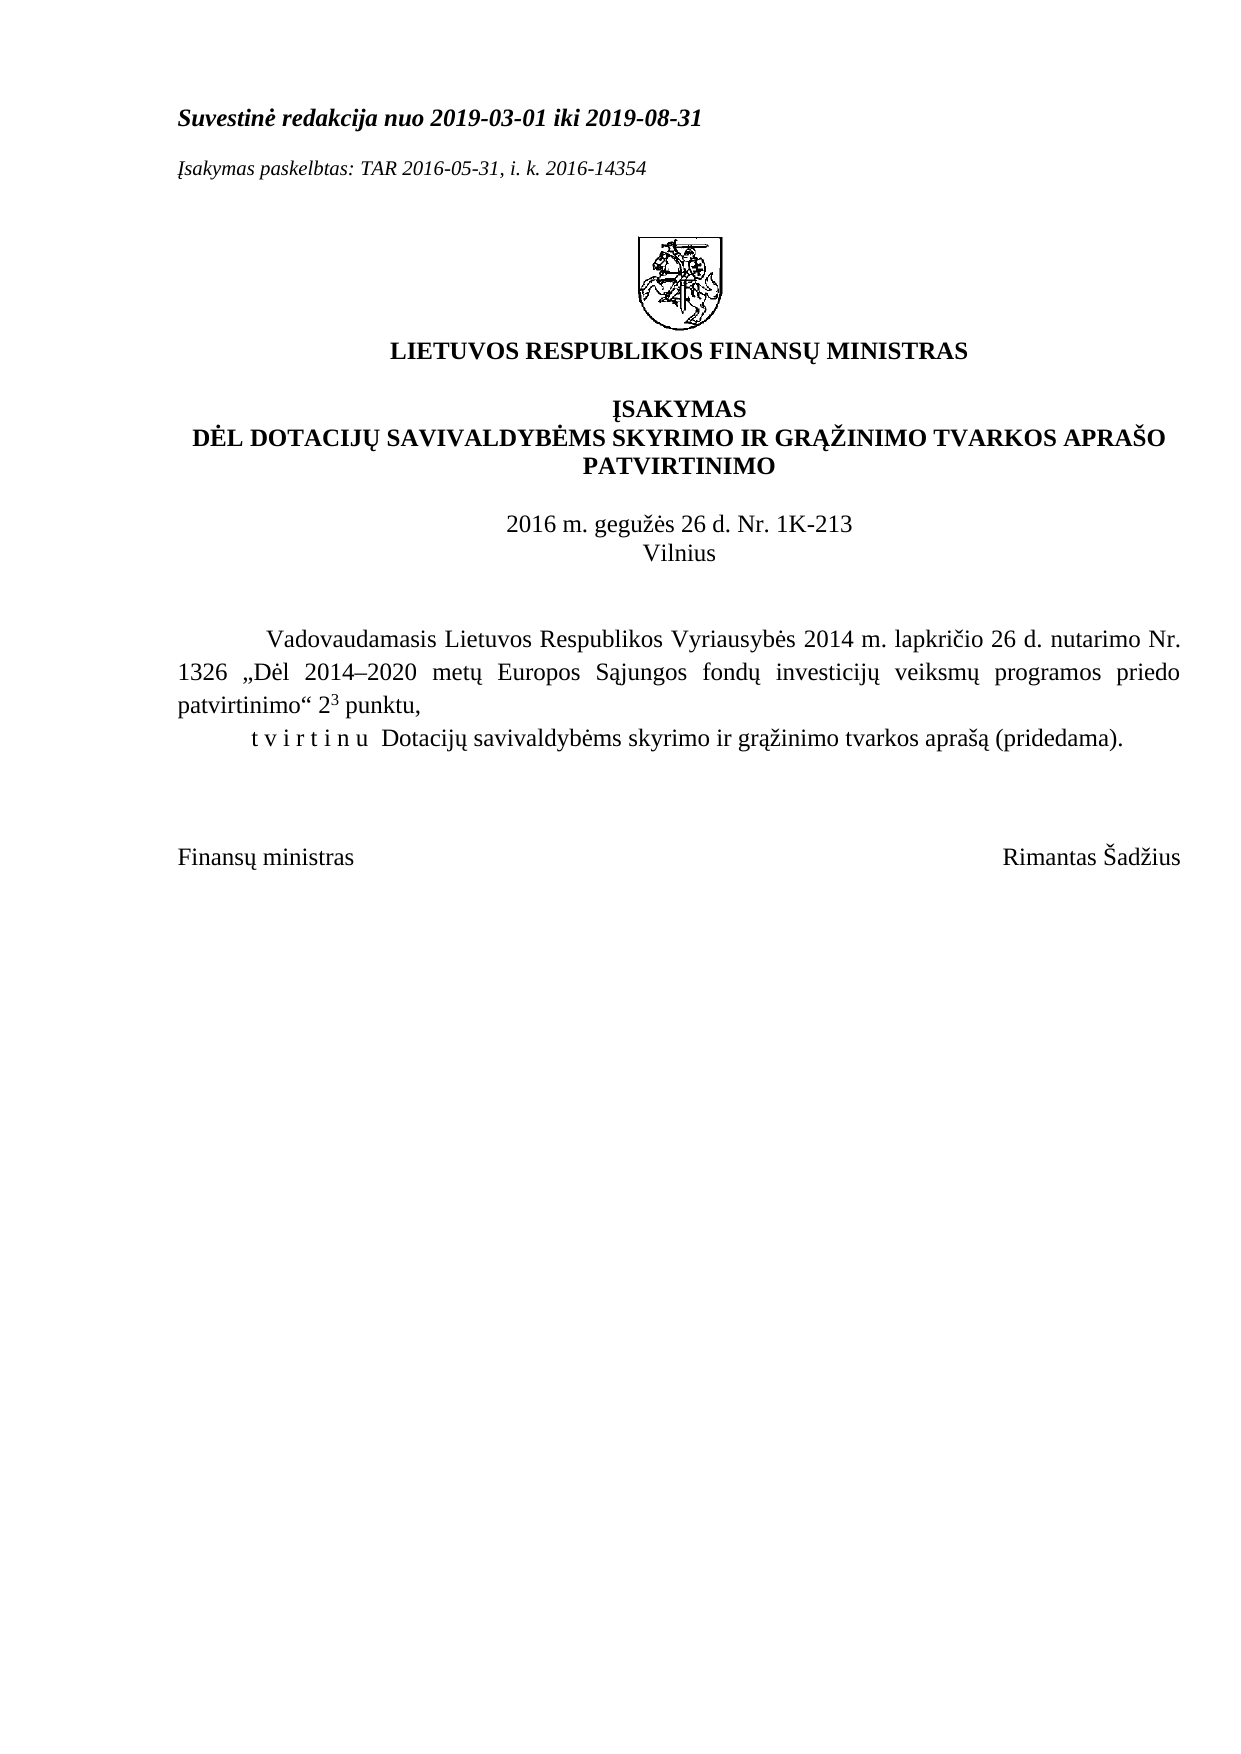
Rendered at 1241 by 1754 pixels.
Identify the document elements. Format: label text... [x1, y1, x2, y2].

text ĮSAKYMAS [177, 394, 1181, 423]
text tvirtinu Dotacijų savivaldybėms skyrimo ir grąžinimo tvarkos aprašą (pridedama). [177, 723, 1181, 752]
text 2016 m. gegužės 26 d. Nr. 1K-213 [177, 509, 1181, 538]
text Finansų ministras Rimantas Šadžius [177, 842, 1181, 871]
text LIETUVOS RESPUBLIKOS FINANSŲ MINISTRAS [177, 336, 1181, 365]
text Įsakymas paskelbtas: TAR 2016-05-31, i. k. 2016-14354 [177, 156, 1181, 180]
text Suvestinė redakcija nuo 2019-03-01 iki 2019-08-31 [177, 103, 1181, 132]
text Vilnius [177, 538, 1181, 566]
text DĖL DOTACIJŲ SAVIVALDYBĖMS SKYRIMO IR GRĄŽINIMO TVARKOS APRAŠO PATVIRTINIMO [177, 423, 1181, 480]
text Vadovaudamasis Lietuvos Respublikos Vyriausybės 2014 m. lapkričio 26 d. nutarimo Nr. 1326 „Dėl 2014–2020 metų Europos Sąjungos fondų investicijų veiksmų programos priedo patvirtinimo“ 23 punktu, [177, 624, 1181, 719]
